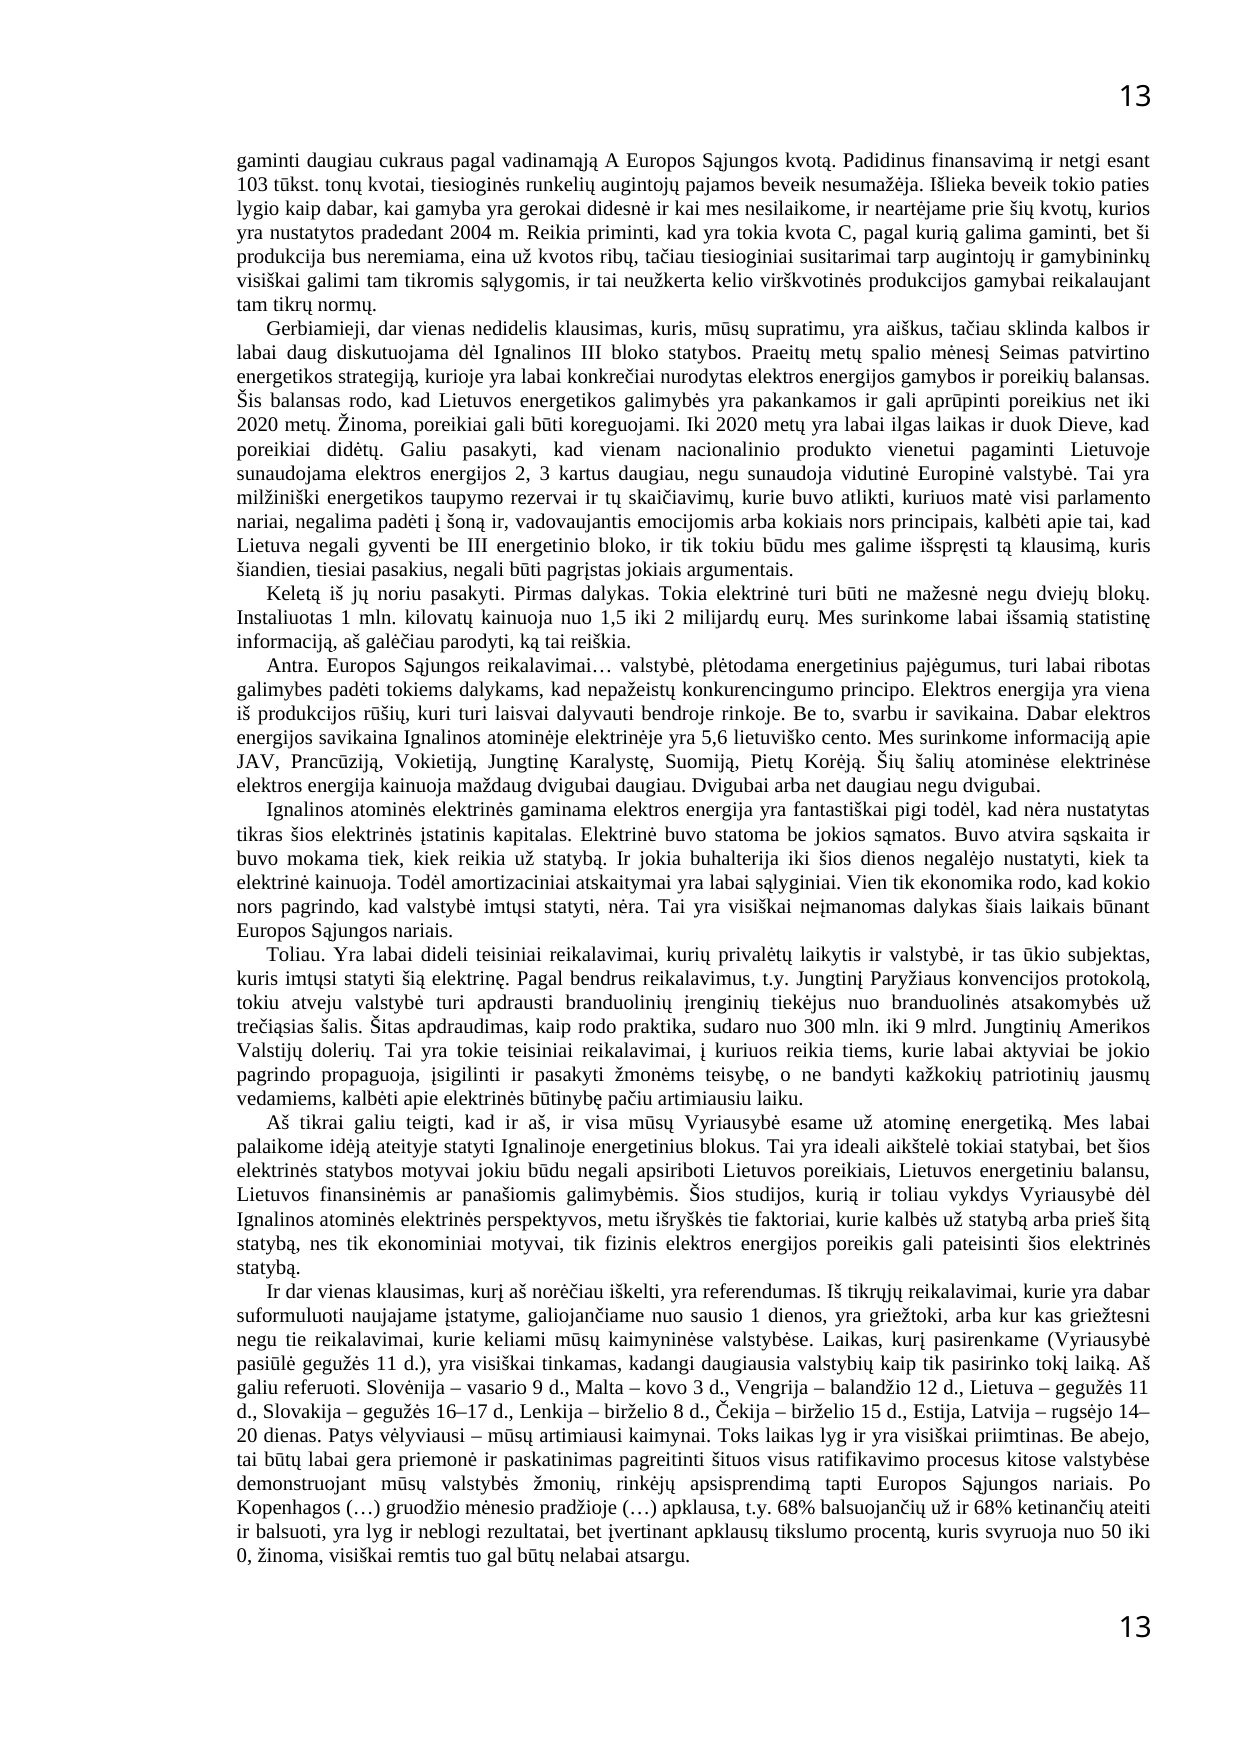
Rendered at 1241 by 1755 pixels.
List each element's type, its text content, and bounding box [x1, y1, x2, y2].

text gaminti daugiau cukraus pagal vadinamąją A Europos Sąjungos kvotą. Padidinus finansavimą ir netgi esant 103 tūkst. tonų kvotai, tiesioginės runkelių augintojų pajamos beveik nesumažėja. Išlieka beveik tokio paties lygio kaip dabar, kai gamyba yra gerokai didesnė ir kai mes nesilaikome, ir neartėjame prie šių kvotų, kurios yra nustatytos pradedant 2004 m. Reikia priminti, kad yra tokia kvota C, pagal kurią galima gaminti, bet ši produkcija bus neremiama, eina už kvotos ribų, tačiau tiesioginiai susitarimai tarp augintojų ir gamybininkų visiškai galimi tam tikromis sąlygomis, ir tai neužkerta kelio virškvotinės produkcijos gamybai reikalaujant tam tikrų normų. [236, 148, 1152, 316]
text Keletą iš jų noriu pasakyti. Pirmas dalykas. Tokia elektrinė turi būti ne mažesnė negu dviejų blokų. Instaliuotas 1 mln. kilovatų kainuoja nuo 1,5 iki 2 milijardų eurų. Mes surinkome labai išsamią statistinę informaciją, aš galėčiau parodyti, ką tai reiškia. [236, 581, 1152, 653]
text Aš tikrai galiu teigti, kad ir aš, ir visa mūsų Vyriausybė esame už atominę energetiką. Mes labai palaikome idėją ateityje statyti Ignalinoje energetinius blokus. Tai yra ideali aikštelė tokiai statybai, bet šios elektrinės statybos motyvai jokiu būdu negali apsiriboti Lietuvos poreikiais, Lietuvos energetiniu balansu, Lietuvos finansinėmis ar panašiomis galimybėmis. Šios studijos, kurią ir toliau vykdys Vyriausybė dėl Ignalinos atominės elektrinės perspektyvos, metu išryškės tie faktoriai, kurie kalbės už statybą arba prieš šitą statybą, nes tik ekonominiai motyvai, tik fizinis elektros energijos poreikis gali pateisinti šios elektrinės statybą. [236, 1110, 1152, 1279]
text Ignalinos atominės elektrinės gaminama elektros energija yra fantastiškai pigi todėl, kad nėra nustatytas tikras šios elektrinės įstatinis kapitalas. Elektrinė buvo statoma be jokios sąmatos. Buvo atvira sąskaita ir buvo mokama tiek, kiek reikia už statybą. Ir jokia buhalterija iki šios dienos negalėjo nustatyti, kiek ta elektrinė kainuoja. Todėl amortizaciniai atskaitymai yra labai sąlyginiai. Vien tik ekonomika rodo, kad kokio nors pagrindo, kad valstybė imtųsi statyti, nėra. Tai yra visiškai neįmanomas dalykas šiais laikais būnant Europos Sąjungos nariais. [236, 797, 1152, 942]
text Toliau. Yra labai dideli teisiniai reikalavimai, kurių privalėtų laikytis ir valstybė, ir tas ūkio subjektas, kuris imtųsi statyti šią elektrinę. Pagal bendrus reikalavimus, t.y. Jungtinį Paryžiaus konvencijos protokolą, tokiu atveju valstybė turi apdrausti branduolinių įrenginių tiekėjus nuo branduolinės atsakomybės už trečiąsias šalis. Šitas apdraudimas, kaip rodo praktika, sudaro nuo 300 mln. iki 9 mlrd. Jungtinių Amerikos Valstijų dolerių. Tai yra tokie teisiniai reikalavimai, į kuriuos reikia tiems, kurie labai aktyviai be jokio pagrindo propaguoja, įsigilinti ir pasakyti žmonėms teisybę, o ne bandyti kažkokių patriotinių jausmų vedamiems, kalbėti apie elektrinės būtinybę pačiu artimiausiu laiku. [236, 942, 1152, 1110]
text Ir dar vienas klausimas, kurį aš norėčiau iškelti, yra referendumas. Iš tikrųjų reikalavimai, kurie yra dabar suformuluoti naujajame įstatyme, galiojančiame nuo sausio 1 dienos, yra griežtoki, arba kur kas griežtesni negu tie reikalavimai, kurie keliami mūsų kaimyninėse valstybėse. Laikas, kurį pasirenkame (Vyriausybė pasiūlė gegužės 11 d.), yra visiškai tinkamas, kadangi daugiausia valstybių kaip tik pasirinko tokį laiką. Aš galiu referuoti. Slovėnija – vasario 9 d., Malta – kovo 3 d., Vengrija – balandžio 12 d., Lietuva – gegužės 11 d., Slovakija – gegužės 16–17 d., Lenkija – birželio 8 d., Čekija – birželio 15 d., Estija, Latvija – rugsėjo 14–20 dienas. Patys vėlyviausi – mūsų artimiausi kaimynai. Toks laikas lyg ir yra visiškai priimtinas. Be abejo, tai būtų labai gera priemonė ir paskatinimas pagreitinti šituos visus ratifikavimo procesus kitose valstybėse demonstruojant mūsų valstybės žmonių, rinkėjų apsisprendimą tapti Europos Sąjungos nariais. Po Kopenhagos (…) gruodžio mėnesio pradžioje (…) apklausa, t.y. 68% balsuojančių už ir 68% ketinančių ateiti ir balsuoti, yra lyg ir neblogi rezultatai, bet įvertinant apklausų tikslumo procentą, kuris svyruoja nuo 50 iki 0, žinoma, visiškai remtis tuo gal būtų nelabai atsargu. [236, 1279, 1152, 1567]
text Antra. Europos Sąjungos reikalavimai… valstybė, plėtodama energetinius pajėgumus, turi labai ribotas galimybes padėti tokiems dalykams, kad nepažeistų konkurencingumo principo. Elektros energija yra viena iš produkcijos rūšių, kuri turi laisvai dalyvauti bendroje rinkoje. Be to, svarbu ir savikaina. Dabar elektros energijos savikaina Ignalinos atominėje elektrinėje yra 5,6 lietuviško cento. Mes surinkome informaciją apie JAV, Prancūziją, Vokietiją, Jungtinę Karalystę, Suomiją, Pietų Korėją. Šių šalių atominėse elektrinėse elektros energija kainuoja maždaug dvigubai daugiau. Dvigubai arba net daugiau negu dvigubai. [236, 653, 1152, 797]
text Gerbiamieji, dar vienas nedidelis klausimas, kuris, mūsų supratimu, yra aiškus, tačiau sklinda kalbos ir labai daug diskutuojama dėl Ignalinos III bloko statybos. Praeitų metų spalio mėnesį Seimas patvirtino energetikos strategiją, kurioje yra labai konkrečiai nurodytas elektros energijos gamybos ir poreikių balansas. Šis balansas rodo, kad Lietuvos energetikos galimybės yra pakankamos ir gali aprūpinti poreikius net iki 2020 metų. Žinoma, poreikiai gali būti koreguojami. Iki 2020 metų yra labai ilgas laikas ir duok Dieve, kad poreikiai didėtų. Galiu pasakyti, kad vienam nacionalinio produkto vienetui pagaminti Lietuvoje sunaudojama elektros energijos 2, 3 kartus daugiau, negu sunaudoja vidutinė Europinė valstybė. Tai yra milžiniški energetikos taupymo rezervai ir tų skaičiavimų, kurie buvo atlikti, kuriuos matė visi parlamento nariai, negalima padėti į šoną ir, vadovaujantis emocijomis arba kokiais nors principais, kalbėti apie tai, kad Lietuva negali gyventi be III energetinio bloko, ir tik tokiu būdu mes galime išspręsti tą klausimą, kuris šiandien, tiesiai pasakius, negali būti pagrįstas jokiais argumentais. [236, 316, 1152, 581]
